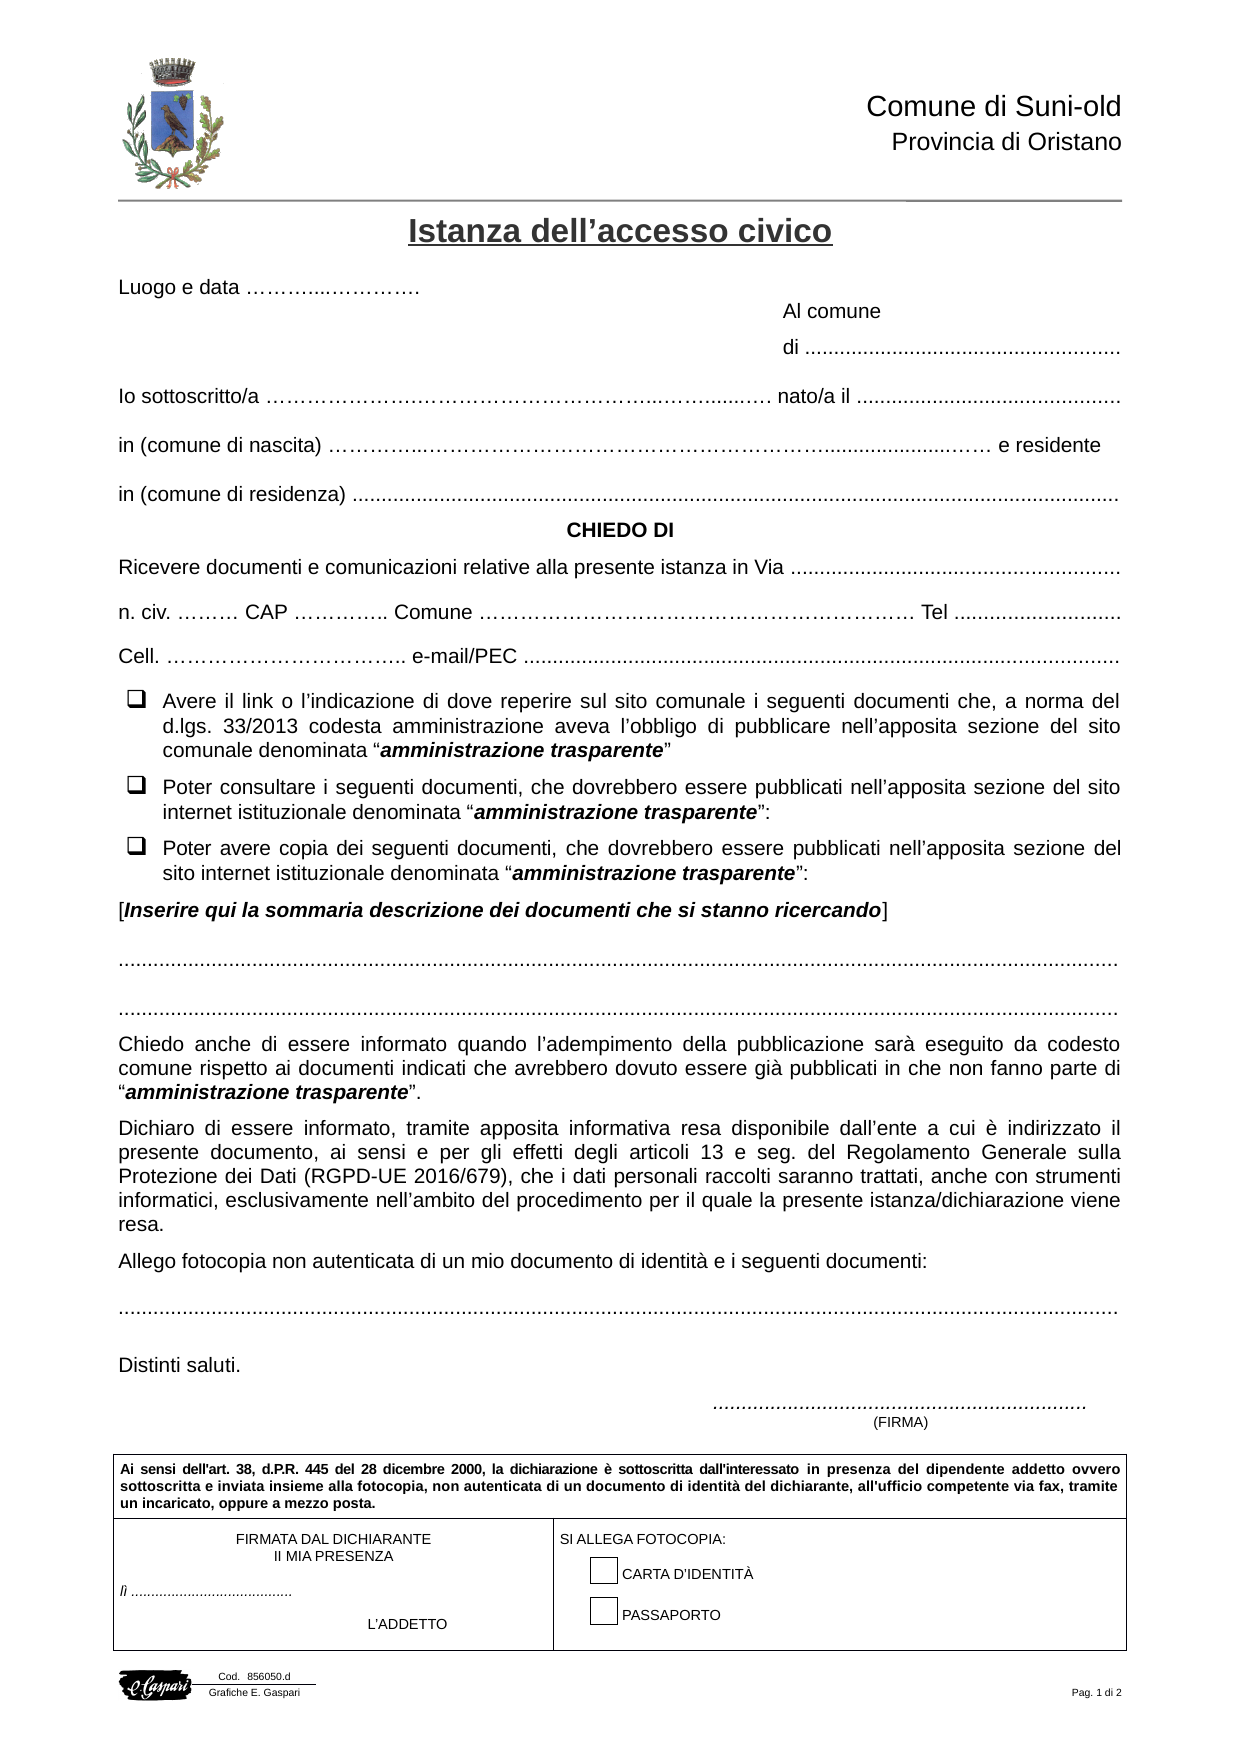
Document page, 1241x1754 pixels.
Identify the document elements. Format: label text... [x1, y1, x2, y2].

text Distinti saluti. [118, 1353, 1122, 1377]
text in (comune di residenza) [118, 482, 1122, 506]
subtitle Istanza dell’accesso civico [118, 211, 1122, 249]
list Poter avere copia dei seguenti documenti, che dovrebbero essere pubblicati nell’apposita sezione del sito internet istituzionale denominata “amministrazione trasparente”: [125, 836, 1122, 885]
text Dichiaro di essere informato, tramite apposita informativa resa disponibile dall’ente a cui è indirizzato il presente documento, ai sensi e per gli effetti degli articoli 13 e seg. del Regolamento Generale sulla Protezione dei Dati (RGPD-UE 2016/679), che i dati personali raccolti saranno trattati, anche con strumenti informatici, esclusivamente nell’ambito del procedimento per il quale la presente istanza/dichiarazione viene resa. [118, 1116, 1122, 1236]
text in (comune di nascita) …………...…………………………………………………......................…… e residente [118, 433, 1122, 457]
text Al comune [783, 298, 1122, 322]
table_cell FIRMATA DAL DICHIARANTE II MIA PRESENZA lì ........................................ L’ADDETTO [114, 1519, 553, 1649]
text Cell. …………………………….. e-mail/PEC [118, 644, 1122, 668]
text n. civ. ……… CAP ………….. Comune ……………………………………………………… Tel [118, 599, 1122, 623]
list Poter consultare i seguenti documenti, che dovrebbero essere pubblicati nell’apposita sezione del sito internet istituzionale denominata “amministrazione trasparente”: [125, 774, 1122, 823]
picture [118, 1669, 192, 1701]
text CHIEDO DI [118, 518, 1122, 542]
picture [122, 58, 224, 189]
text Io sottoscritto/a ………………….……………………………...…….......…. nato/a il [118, 384, 1122, 408]
list Avere il link o l’indicazione di dove reperire sul sito comunale i seguenti documenti che, a norma del d.lgs. 33/2013 codesta amministrazione aveva l’obbligo di pubblicare nell’apposita sezione del sito comunale denominata “amministrazione trasparente” [125, 689, 1122, 762]
text Comune di Suni-old [224, 89, 1122, 122]
text Allego fotocopia non autenticata di un mio documento di identità e i seguenti documenti: [118, 1248, 1122, 1272]
text ................................................................. [679, 1389, 1122, 1413]
text Luogo e data ………....…………. [118, 274, 1122, 298]
text Provincia di Oristano [224, 127, 1122, 156]
table_cell SI ALLEGA FOTOCOPIA: CARTA D’IDENTITÀ PASSAPORTO [554, 1519, 1126, 1649]
text Ricevere documenti e comunicazioni relative alla presente istanza in Via [118, 555, 1122, 579]
text (FIRMA) [679, 1413, 1122, 1430]
text di [783, 335, 1122, 359]
text Chiedo anche di essere informato quando l’adempimento della pubblicazione sarà eseguito da codesto comune rispetto ai documenti indicati che avrebbero dovuto essere già pubblicati in che non fanno parte di “amministrazione trasparente”. [118, 1032, 1122, 1104]
text [Inserire qui la sommaria descrizione dei documenti che si stanno ricercando] [118, 897, 1122, 921]
table_header Ai sensi dell'art. 38, d.P.R. 445 del 28 dicembre 2000, la dichiarazione è sottoscritta dall'interessato in presenza del dipendente addetto ovvero sottoscritta e inviata insieme alla fotocopia, non autenticata di un documento di identità del dichiarante, all'ufficio competente via fax, tramite un incaricato, oppure a mezzo posta. [114, 1455, 1126, 1517]
